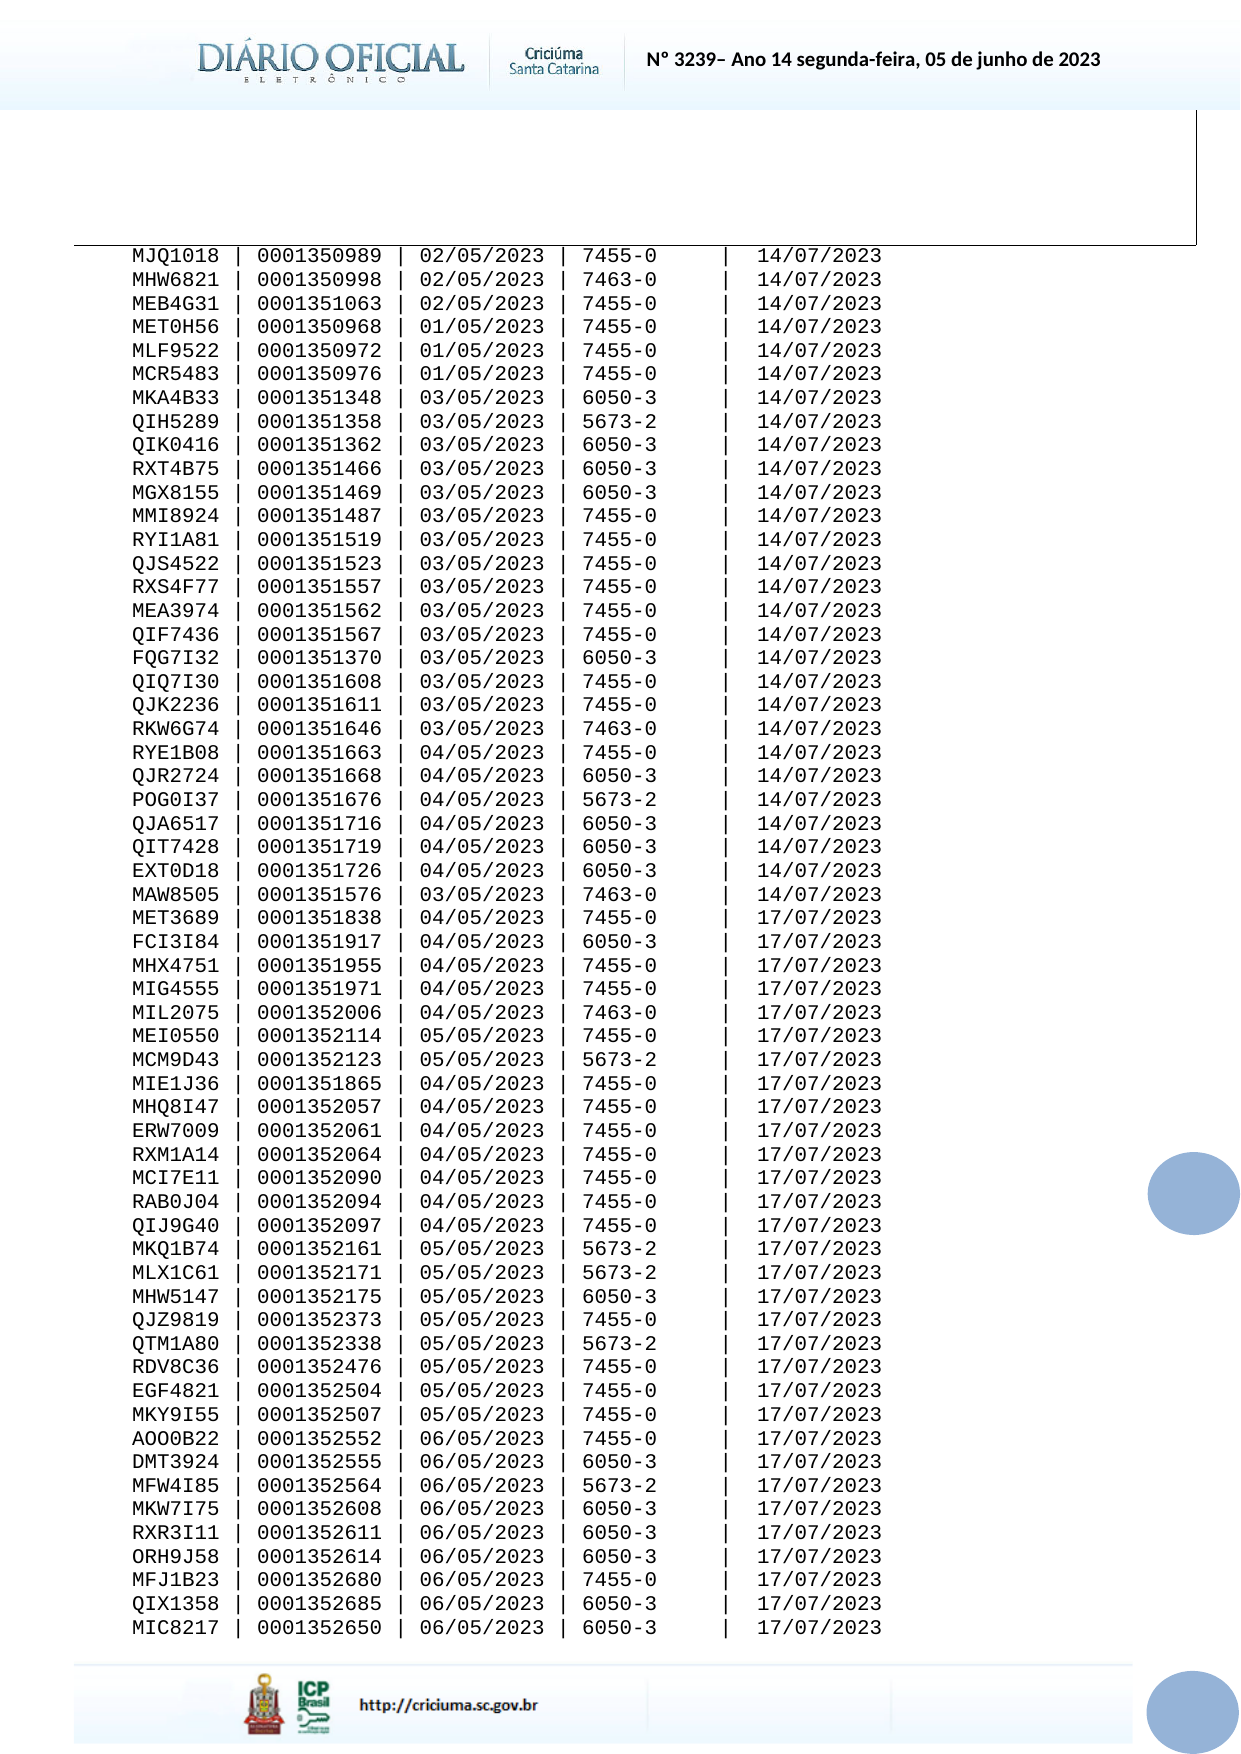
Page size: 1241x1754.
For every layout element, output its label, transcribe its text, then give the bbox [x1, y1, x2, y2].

text QJR2724 | 0001351668 | 04/05/2023 | 6050-3 | 14/07/2023 [44, 765, 1196, 789]
text MIE1J36 | 0001351865 | 04/05/2023 | 7455-0 | 17/07/2023 [44, 1073, 1196, 1096]
text QJS4522 | 0001351523 | 03/05/2023 | 7455-0 | 14/07/2023 [44, 553, 1196, 576]
text MHW6821 | 0001350998 | 02/05/2023 | 7463-0 | 14/07/2023 [44, 269, 1196, 292]
text QJZ9819 | 0001352373 | 05/05/2023 | 7455-0 | 17/07/2023 [44, 1309, 1196, 1333]
text MHQ8I47 | 0001352057 | 04/05/2023 | 7455-0 | 17/07/2023 [44, 1096, 1196, 1120]
text MJQ1018 | 0001350989 | 02/05/2023 | 7455-0 | 14/07/2023 [44, 245, 1196, 269]
text ERW7009 | 0001352061 | 04/05/2023 | 7455-0 | 17/07/2023 [44, 1120, 1196, 1144]
text RKW6G74 | 0001351646 | 03/05/2023 | 7463-0 | 14/07/2023 [44, 718, 1196, 742]
text MCI7E11 | 0001352090 | 04/05/2023 | 7455-0 | 17/07/2023 [44, 1167, 1157, 1191]
text QTM1A80 | 0001352338 | 05/05/2023 | 5673-2 | 17/07/2023 [44, 1333, 1196, 1357]
text RYE1B08 | 0001351663 | 04/05/2023 | 7455-0 | 14/07/2023 [44, 742, 1196, 765]
text MHX4751 | 0001351955 | 04/05/2023 | 7455-0 | 17/07/2023 [44, 954, 1196, 978]
text MFJ1B23 | 0001352680 | 06/05/2023 | 7455-0 | 17/07/2023 [44, 1569, 1196, 1593]
text RXR3I11 | 0001352611 | 06/05/2023 | 6050-3 | 17/07/2023 [44, 1522, 1196, 1546]
text QIK0416 | 0001351362 | 03/05/2023 | 6050-3 | 14/07/2023 [44, 434, 1196, 458]
text QIX1358 | 0001352685 | 06/05/2023 | 6050-3 | 17/07/2023 [44, 1593, 1196, 1617]
text QIQ7I30 | 0001351608 | 03/05/2023 | 7455-0 | 14/07/2023 [44, 671, 1196, 694]
text MGX8155 | 0001351469 | 03/05/2023 | 6050-3 | 14/07/2023 [44, 482, 1196, 505]
text MMI8924 | 0001351487 | 03/05/2023 | 7455-0 | 14/07/2023 [44, 505, 1196, 529]
text ORH9J58 | 0001352614 | 06/05/2023 | 6050-3 | 17/07/2023 [44, 1546, 1196, 1569]
text QIT7428 | 0001351719 | 04/05/2023 | 6050-3 | 14/07/2023 [44, 836, 1196, 860]
text MET3689 | 0001351838 | 04/05/2023 | 7455-0 | 17/07/2023 [44, 907, 1196, 931]
text MKW7I75 | 0001352608 | 06/05/2023 | 6050-3 | 17/07/2023 [44, 1498, 1196, 1522]
text MAW8505 | 0001351576 | 03/05/2023 | 7463-0 | 14/07/2023 [44, 884, 1196, 907]
text MLF9522 | 0001350972 | 01/05/2023 | 7455-0 | 14/07/2023 [44, 340, 1196, 363]
text RXS4F77 | 0001351557 | 03/05/2023 | 7455-0 | 14/07/2023 [44, 576, 1196, 600]
text MKY9I55 | 0001352507 | 05/05/2023 | 7455-0 | 17/07/2023 [44, 1404, 1196, 1427]
text QIH5289 | 0001351358 | 03/05/2023 | 5673-2 | 14/07/2023 [44, 411, 1196, 434]
text EXT0D18 | 0001351726 | 04/05/2023 | 6050-3 | 14/07/2023 [44, 860, 1196, 884]
text POG0I37 | 0001351676 | 04/05/2023 | 5673-2 | 14/07/2023 [44, 789, 1196, 813]
text QJK2236 | 0001351611 | 03/05/2023 | 7455-0 | 14/07/2023 [44, 694, 1196, 718]
text MIG4555 | 0001351971 | 04/05/2023 | 7455-0 | 17/07/2023 [44, 978, 1196, 1002]
text QIJ9G40 | 0001352097 | 04/05/2023 | 7455-0 | 17/07/2023 [44, 1215, 1196, 1238]
text EGF4821 | 0001352504 | 05/05/2023 | 7455-0 | 17/07/2023 [44, 1380, 1196, 1404]
text DMT3924 | 0001352555 | 06/05/2023 | 6050-3 | 17/07/2023 [44, 1451, 1196, 1475]
text MCM9D43 | 0001352123 | 05/05/2023 | 5673-2 | 17/07/2023 [44, 1049, 1196, 1073]
text FQG7I32 | 0001351370 | 03/05/2023 | 6050-3 | 14/07/2023 [44, 647, 1196, 671]
text RXM1A14 | 0001352064 | 04/05/2023 | 7455-0 | 17/07/2023 [44, 1144, 1196, 1167]
text MKA4B33 | 0001351348 | 03/05/2023 | 6050-3 | 14/07/2023 [44, 387, 1196, 411]
text MFW4I85 | 0001352564 | 06/05/2023 | 5673-2 | 17/07/2023 [44, 1475, 1196, 1498]
text RAB0J04 | 0001352094 | 04/05/2023 | 7455-0 | 17/07/2023 [44, 1191, 1153, 1215]
text MEA3974 | 0001351562 | 03/05/2023 | 7455-0 | 14/07/2023 [44, 600, 1196, 623]
text MKQ1B74 | 0001352161 | 05/05/2023 | 5673-2 | 17/07/2023 [44, 1238, 1196, 1262]
text RXT4B75 | 0001351466 | 03/05/2023 | 6050-3 | 14/07/2023 [44, 458, 1196, 482]
text MIC8217 | 0001352650 | 06/05/2023 | 6050-3 | 17/07/2023 [44, 1617, 1196, 1640]
text MHW5147 | 0001352175 | 05/05/2023 | 6050-3 | 17/07/2023 [44, 1286, 1196, 1309]
text MEI0550 | 0001352114 | 05/05/2023 | 7455-0 | 17/07/2023 [44, 1026, 1196, 1049]
text FCI3I84 | 0001351917 | 04/05/2023 | 6050-3 | 17/07/2023 [44, 931, 1196, 954]
text RDV8C36 | 0001352476 | 05/05/2023 | 7455-0 | 17/07/2023 [44, 1357, 1196, 1380]
text MIL2075 | 0001352006 | 04/05/2023 | 7463-0 | 17/07/2023 [44, 1002, 1196, 1026]
text MCR5483 | 0001350976 | 01/05/2023 | 7455-0 | 14/07/2023 [44, 363, 1196, 387]
text MLX1C61 | 0001352171 | 05/05/2023 | 5673-2 | 17/07/2023 [44, 1262, 1196, 1286]
text QIF7436 | 0001351567 | 03/05/2023 | 7455-0 | 14/07/2023 [44, 623, 1196, 647]
text MET0H56 | 0001350968 | 01/05/2023 | 7455-0 | 14/07/2023 [44, 316, 1196, 340]
text MEB4G31 | 0001351063 | 02/05/2023 | 7455-0 | 14/07/2023 [44, 292, 1196, 316]
text QJA6517 | 0001351716 | 04/05/2023 | 6050-3 | 14/07/2023 [44, 813, 1196, 836]
text RYI1A81 | 0001351519 | 03/05/2023 | 7455-0 | 14/07/2023 [44, 529, 1196, 553]
text AOO0B22 | 0001352552 | 06/05/2023 | 7455-0 | 17/07/2023 [44, 1427, 1196, 1451]
